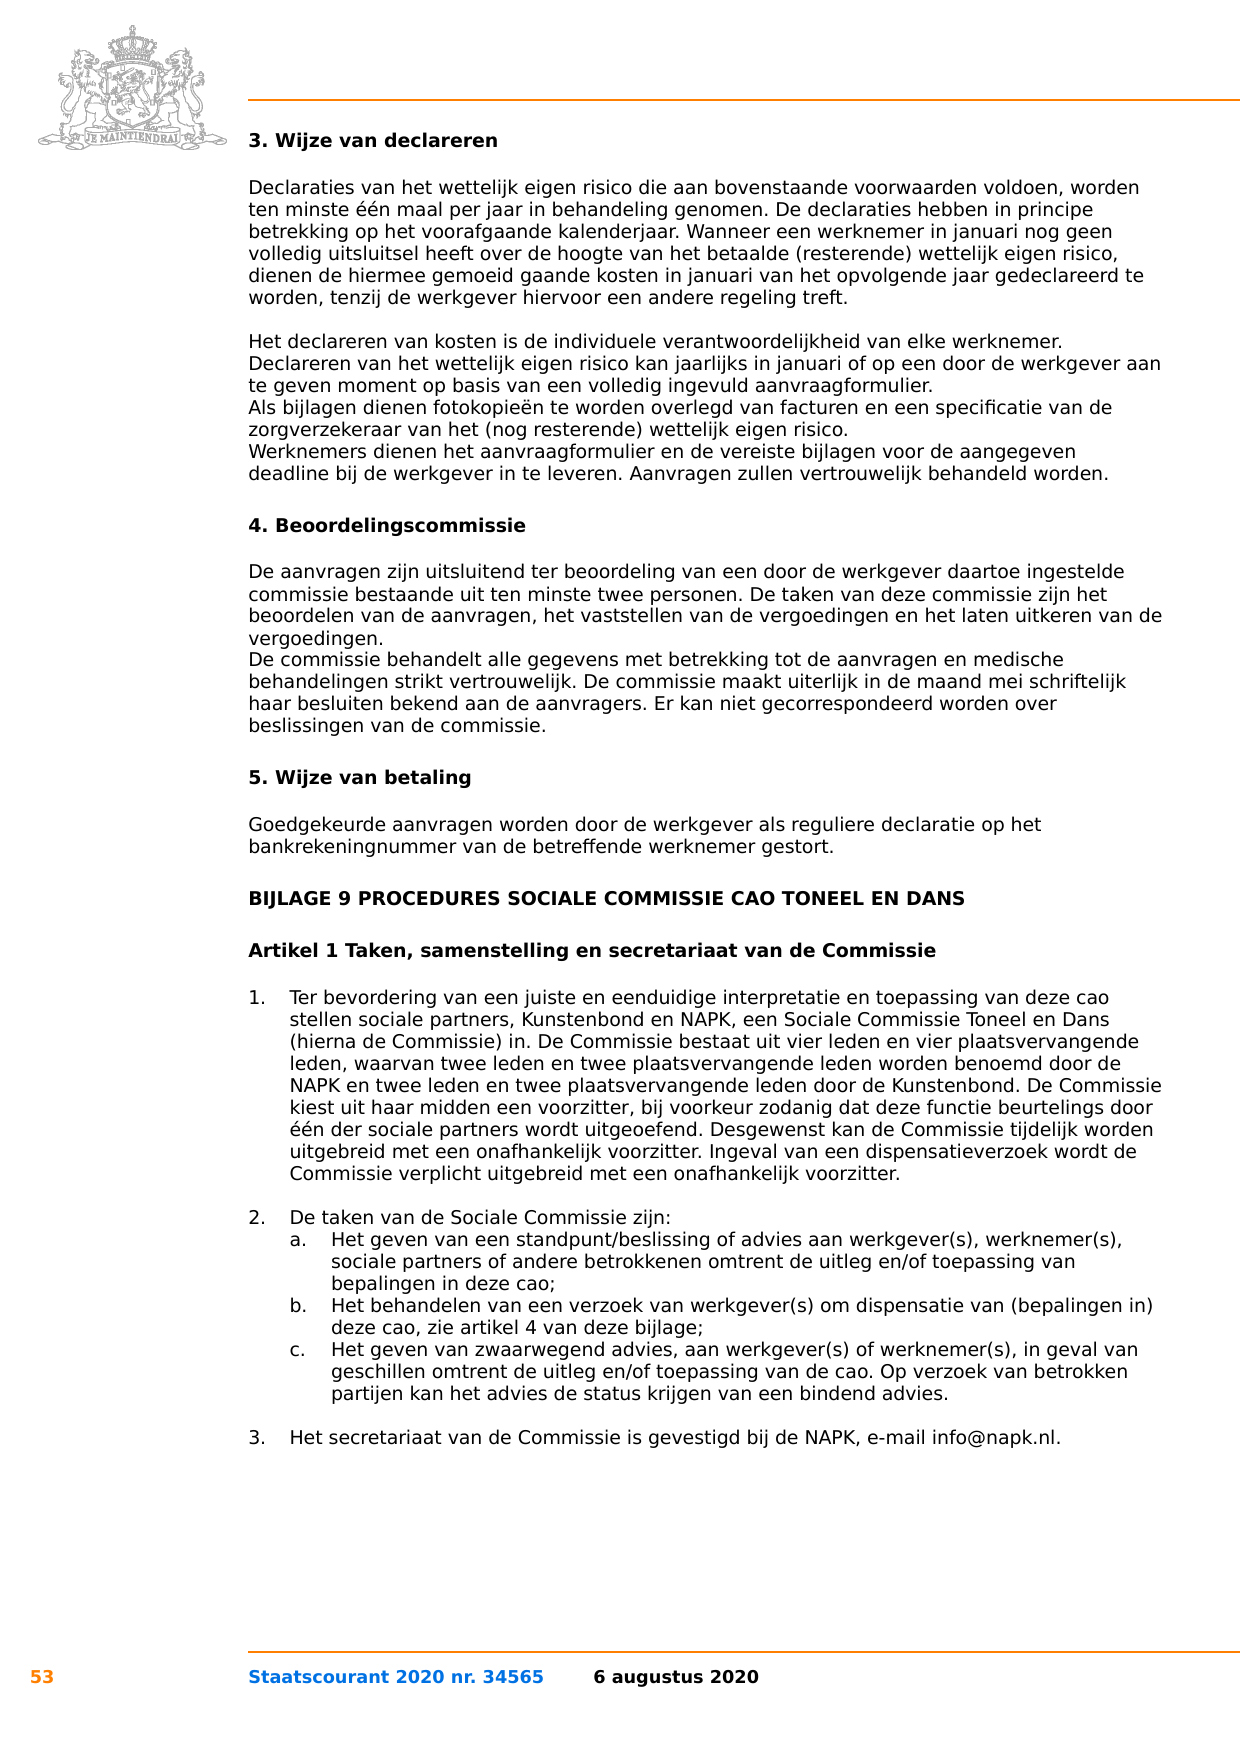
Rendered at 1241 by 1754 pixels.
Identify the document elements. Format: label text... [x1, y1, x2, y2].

text De commissie behandelt alle gegevens met betrekking tot de aanvragen en medische behandelingen strikt vertrouwelijk. De commissie maakt uiterlijk in de maand mei schriftelijk haar besluiten bekend aan de aanvragers. Er kan niet gecorrespondeerd worden over beslissingen van de commissie. [248, 649, 1163, 737]
text Het declareren van kosten is de individuele verantwoordelijkheid van elke werknemer. Declareren van het wettelijk eigen risico kan jaarlijks in januari of op een door de werkgever aan te geven moment op basis van een volledig ingevuld aanvraagformulier. [248, 331, 1163, 397]
text c. Het geven van zwaarwegend advies, aan werkgever(s) of werknemer(s), in geval van geschillen omtrent de uitleg en/of toepassing van de cao. Op verzoek van betrokken partijen kan het advies de status krijgen van een bindend advies. [289, 1339, 1163, 1405]
text Declaraties van het wettelijk eigen risico die aan bovenstaande voorwaarden voldoen, worden ten minste één maal per jaar in behandeling genomen. De declaraties hebben in principe betrekking op het voorafgaande kalenderjaar. Wanneer een werknemer in januari nog geen volledig uitsluitsel heeft over de hoogte van het betaalde (resterende) wettelijk eigen risico, dienen de hiermee gemoeid gaande kosten in januari van het opvolgende jaar gedeclareerd te worden, tenzij de werkgever hiervoor een andere regeling treft. [248, 177, 1163, 309]
text De aanvragen zijn uitsluitend ter beoordeling van een door de werkgever daartoe ingestelde commissie bestaande uit ten minste twee personen. De taken van deze commissie zijn het beoordelen van de aanvragen, het vaststellen van de vergoedingen en het laten uitkeren van de vergoedingen. [248, 561, 1163, 649]
subtitle Artikel 1 Taken, samenstelling en secretariaat van de Commissie [248, 940, 1163, 962]
text Goedgekeurde aanvragen worden door de werkgever als reguliere declaratie op het bankrekeningnummer van de betreffende werknemer gestort. [248, 814, 1163, 858]
text 1. Ter bevordering van een juiste en eenduidige interpretatie en toepassing van deze cao stellen sociale partners, Kunstenbond en NAPK, een Sociale Commissie Toneel en Dans (hierna de Commissie) in. De Commissie bestaat uit vier leden en vier plaatsvervangende leden, waarvan twee leden en twee plaatsvervangende leden worden benoemd door de NAPK en twee leden en twee plaatsvervangende leden door de Kunstenbond. De Commissie kiest uit haar midden een voorzitter, bij voorkeur zodanig dat deze functie beurtelings door één der sociale partners wordt uitgeoefend. Desgewenst kan de Commissie tijdelijk worden uitgebreid met een onafhankelijk voorzitter. Ingeval van een dispensatieverzoek wordt de Commissie verplicht uitgebreid met een onafhankelijk voorzitter. [248, 987, 1163, 1185]
picture [38, 25, 227, 150]
subtitle BIJLAGE 9 PROCEDURES SOCIALE COMMISSIE CAO TONEEL EN DANS [248, 888, 1163, 910]
text 2. De taken van de Sociale Commissie zijn: [248, 1207, 1163, 1229]
text a. Het geven van een standpunt/beslissing of advies aan werkgever(s), werknemer(s), sociale partners of andere betrokkenen omtrent de uitleg en/of toepassing van bepalingen in deze cao; [289, 1229, 1163, 1295]
text Als bijlagen dienen fotokopieën te worden overlegd van facturen en een specificatie van de zorgverzekeraar van het (nog resterende) wettelijk eigen risico. [248, 397, 1163, 441]
subtitle 3. Wijze van declareren [248, 130, 1163, 152]
text b. Het behandelen van een verzoek van werkgever(s) om dispensatie van (bepalingen in) deze cao, zie artikel 4 van deze bijlage; [289, 1295, 1163, 1339]
text Werknemers dienen het aanvraagformulier en de vereiste bijlagen voor de aangegeven deadline bij de werkgever in te leveren. Aanvragen zullen vertrouwelijk behandeld worden. [248, 441, 1163, 484]
text 3. Het secretariaat van de Commissie is gevestigd bij de NAPK, e-mail info@napk.nl. [248, 1427, 1163, 1448]
subtitle 4. Beoordelingscommissie [248, 514, 1163, 536]
subtitle 5. Wijze van betaling [248, 767, 1163, 789]
